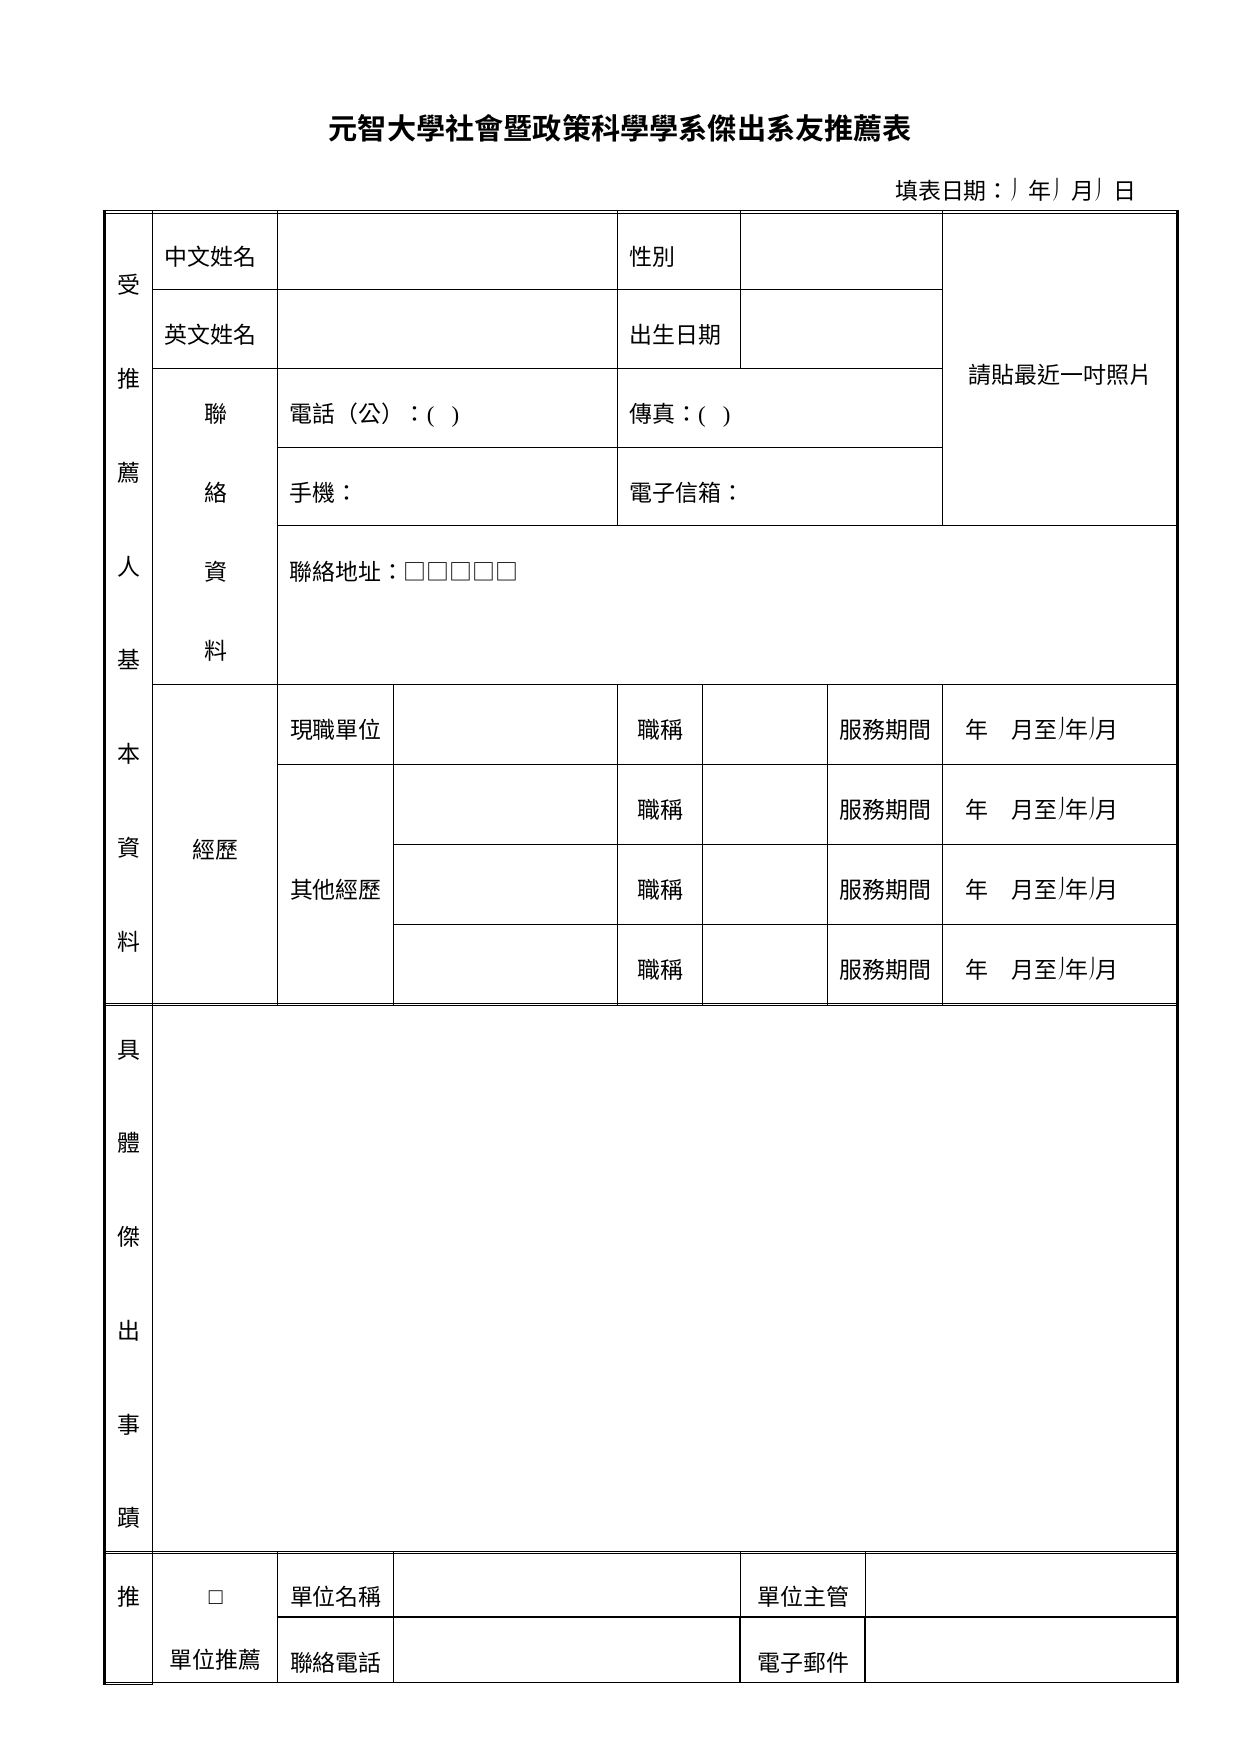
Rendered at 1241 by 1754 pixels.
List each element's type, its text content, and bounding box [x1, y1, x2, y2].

table_header [278, 214, 617, 289]
table_cell 電子郵件 [741, 1618, 864, 1682]
table_cell 年 月至年月 [943, 765, 1176, 843]
table_cell 英文姓名 [153, 290, 277, 368]
table_cell [866, 1554, 1176, 1616]
table_cell 具體傑出事蹟 [106, 1006, 152, 1551]
table_cell 職稱 [618, 685, 702, 764]
text 元智大學社會暨政策科學學系傑出系友推薦表 [104, 85, 1136, 148]
table_cell 傳真：( ) [618, 369, 942, 447]
table_cell 服務期間 [828, 765, 942, 843]
table_cell [703, 685, 827, 764]
table_cell [703, 845, 827, 923]
table_cell 出生日期 [618, 290, 740, 368]
table_cell [703, 925, 827, 1003]
table_cell 聯絡電話 [278, 1618, 393, 1682]
table_cell 職稱 [618, 765, 702, 843]
table_cell [741, 290, 942, 368]
table_cell [394, 685, 617, 764]
table_cell 聯 絡 資 料 [153, 369, 277, 684]
table_cell □ 單位推薦 [153, 1554, 277, 1682]
table_cell 服務期間 [828, 845, 942, 923]
table_cell 聯絡地址：□□□□□ [278, 526, 1176, 684]
table_cell [394, 925, 617, 1003]
table_cell 單位名稱 [278, 1554, 393, 1616]
table_cell 現職單位 [278, 685, 393, 764]
table_header [741, 214, 942, 289]
table_cell 其他經歷 [278, 765, 393, 1003]
table_cell 手機： [278, 448, 617, 525]
table_cell [866, 1618, 1176, 1682]
table_cell 職稱 [618, 925, 702, 1003]
table_cell 推 [106, 1554, 152, 1682]
table_cell 電子信箱： [618, 448, 942, 525]
text 填表日期： 年 月 日 [104, 148, 1136, 210]
table_cell [703, 765, 827, 843]
table_header 請貼最近一吋照片 [943, 214, 1176, 525]
table_cell 年 月至年月 [943, 925, 1176, 1003]
table_cell 經歷 [153, 685, 277, 1003]
table_cell 職稱 [618, 845, 702, 923]
table_cell 服務期間 [828, 925, 942, 1003]
table_cell [394, 1554, 740, 1616]
table_cell 年 月至年月 [943, 845, 1176, 923]
table_cell 年 月至年月 [943, 685, 1176, 764]
table_cell [153, 1006, 1176, 1551]
table_cell 單位主管 [741, 1554, 865, 1616]
table_header 性別 [618, 214, 740, 289]
table_cell [394, 765, 617, 843]
table_cell [394, 845, 617, 923]
table_cell [278, 290, 617, 368]
table_cell 電話（公）：( ) [278, 369, 617, 447]
table_header 受推薦人基本資料 [106, 214, 152, 1003]
table_cell [394, 1618, 739, 1682]
table_header 中文姓名 [153, 214, 277, 289]
table_cell 服務期間 [828, 685, 942, 764]
